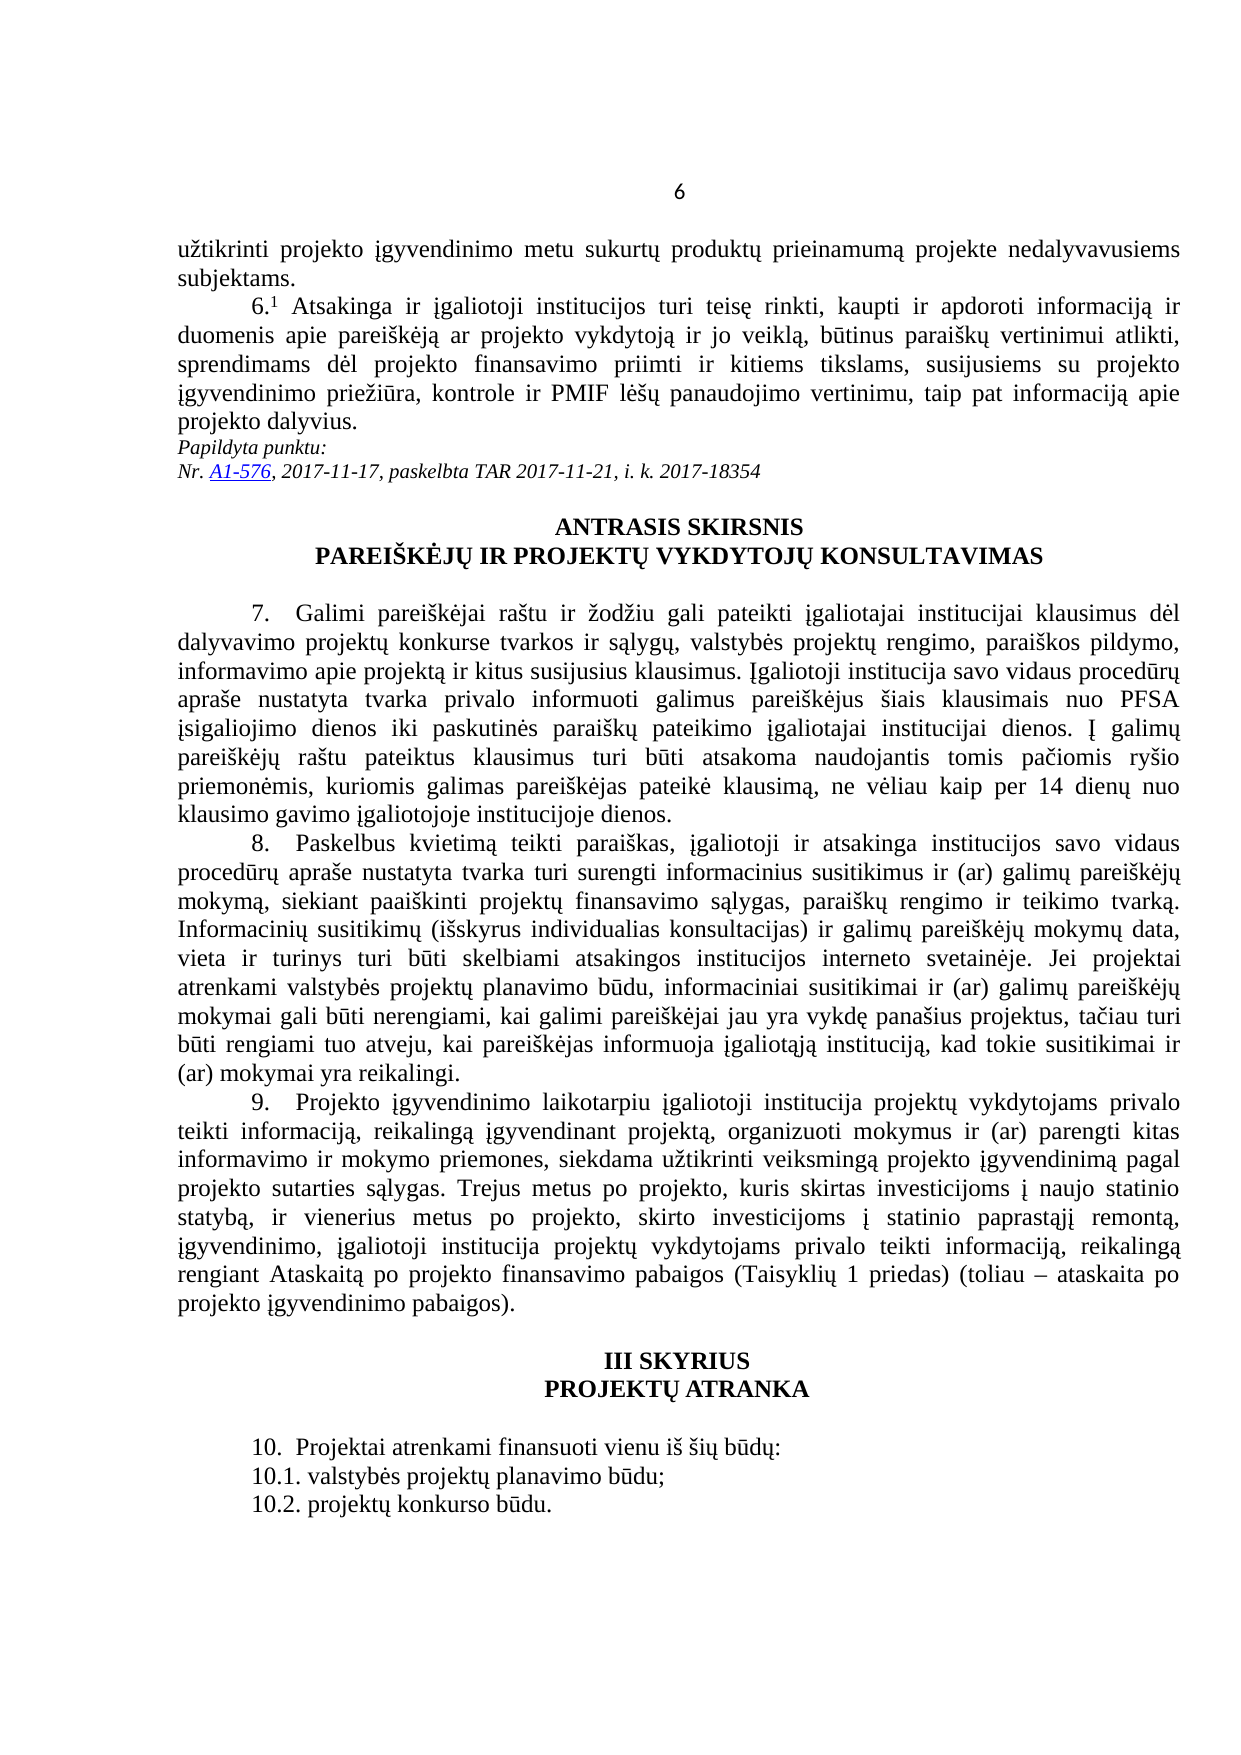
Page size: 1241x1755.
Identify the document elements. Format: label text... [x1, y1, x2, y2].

text 6.1 Atsakinga ir įgaliotoji institucijos turi teisę rinkti, kaupti ir apdoroti informaciją ir duomenis apie pareiškėją ar projekto vykdytoją ir jo veiklą, būtinus paraiškų vertinimui atlikti, sprendimams dėl projekto finansavimo priimti ir kitiems tikslams, susijusiems su projekto įgyvendinimo priežiūra, kontrole ir PMIF lėšų panaudojimo vertinimu, taip pat informaciją apie projekto dalyvius. [177, 291, 1181, 435]
text PROJEKTŲ ATRANKA [177, 1374, 1176, 1403]
text 10.1. valstybės projektų planavimo būdu; [177, 1461, 1181, 1489]
text PAREIŠKĖJŲ IR PROJEKTŲ VYKDYTOJŲ KONSULTAVIMAS [177, 541, 1181, 569]
text 8. Paskelbus kvietimą teikti paraiškas, įgaliotoji ir atsakinga institucijos savo vidaus procedūrų apraše nustatyta tvarka turi surengti informacinius susitikimus ir (ar) galimų pareiškėjų mokymą, siekiant paaiškinti projektų finansavimo sąlygas, paraiškų rengimo ir teikimo tvarką. Informacinių susitikimų (išskyrus individualias konsultacijas) ir galimų pareiškėjų mokymų data, vieta ir turinys turi būti skelbiami atsakingos institucijos interneto svetainėje. Jei projektai atrenkami valstybės projektų planavimo būdu, informaciniai susitikimai ir (ar) galimų pareiškėjų mokymai gali būti nerengiami, kai galimi pareiškėjai jau yra vykdę panašius projektus, tačiau turi būti rengiami tuo atveju, kai pareiškėjas informuoja įgaliotąją instituciją, kad tokie susitikimai ir (ar) mokymai yra reikalingi. [177, 828, 1181, 1087]
text 9. Projekto įgyvendinimo laikotarpiu įgaliotoji institucija projektų vykdytojams privalo teikti informaciją, reikalingą įgyvendinant projektą, organizuoti mokymus ir (ar) parengti kitas informavimo ir mokymo priemones, siekdama užtikrinti veiksmingą projekto įgyvendinimą pagal projekto sutarties sąlygas. Trejus metus po projekto, kuris skirtas investicijoms į naujo statinio statybą, ir vienerius metus po projekto, skirto investicijoms į statinio paprastąjį remontą, įgyvendinimo, įgaliotoji institucija projektų vykdytojams privalo teikti informaciją, reikalingą rengiant Ataskaitą po projekto finansavimo pabaigos (Taisyklių 1 priedas) (toliau – ataskaita po projekto įgyvendinimo pabaigos). [177, 1087, 1181, 1317]
text 7. Galimi pareiškėjai raštu ir žodžiu gali pateikti įgaliotajai institucijai klausimus dėl dalyvavimo projektų konkurse tvarkos ir sąlygų, valstybės projektų rengimo, paraiškos pildymo, informavimo apie projektą ir kitus susijusius klausimus. Įgaliotoji institucija savo vidaus procedūrų apraše nustatyta tvarka privalo informuoti galimus pareiškėjus šiais klausimais nuo PFSA įsigaliojimo dienos iki paskutinės paraiškų pateikimo įgaliotajai institucijai dienos. Į galimų pareiškėjų raštu pateiktus klausimus turi būti atsakoma naudojantis tomis pačiomis ryšio priemonėmis, kuriomis galimas pareiškėjas pateikė klausimą, ne vėliau kaip per 14 dienų nuo klausimo gavimo įgaliotojoje institucijoje dienos. [177, 598, 1181, 828]
text užtikrinti projekto įgyvendinimo metu sukurtų produktų prieinamumą projekte nedalyvavusiems subjektams. [177, 234, 1181, 291]
text III SKYRIUS [177, 1346, 1176, 1374]
text 10.2. projektų konkurso būdu. [177, 1489, 1181, 1518]
text 10. Projektai atrenkami finansuoti vienu iš šių būdų: [177, 1432, 1181, 1461]
text ANTRASIS SKIRSNIS [177, 512, 1181, 541]
text Papildyta punktu: [177, 435, 1181, 459]
text Nr. A1-576, 2017-11-17, paskelbta TAR 2017-11-21, i. k. 2017-18354 [177, 459, 1181, 483]
